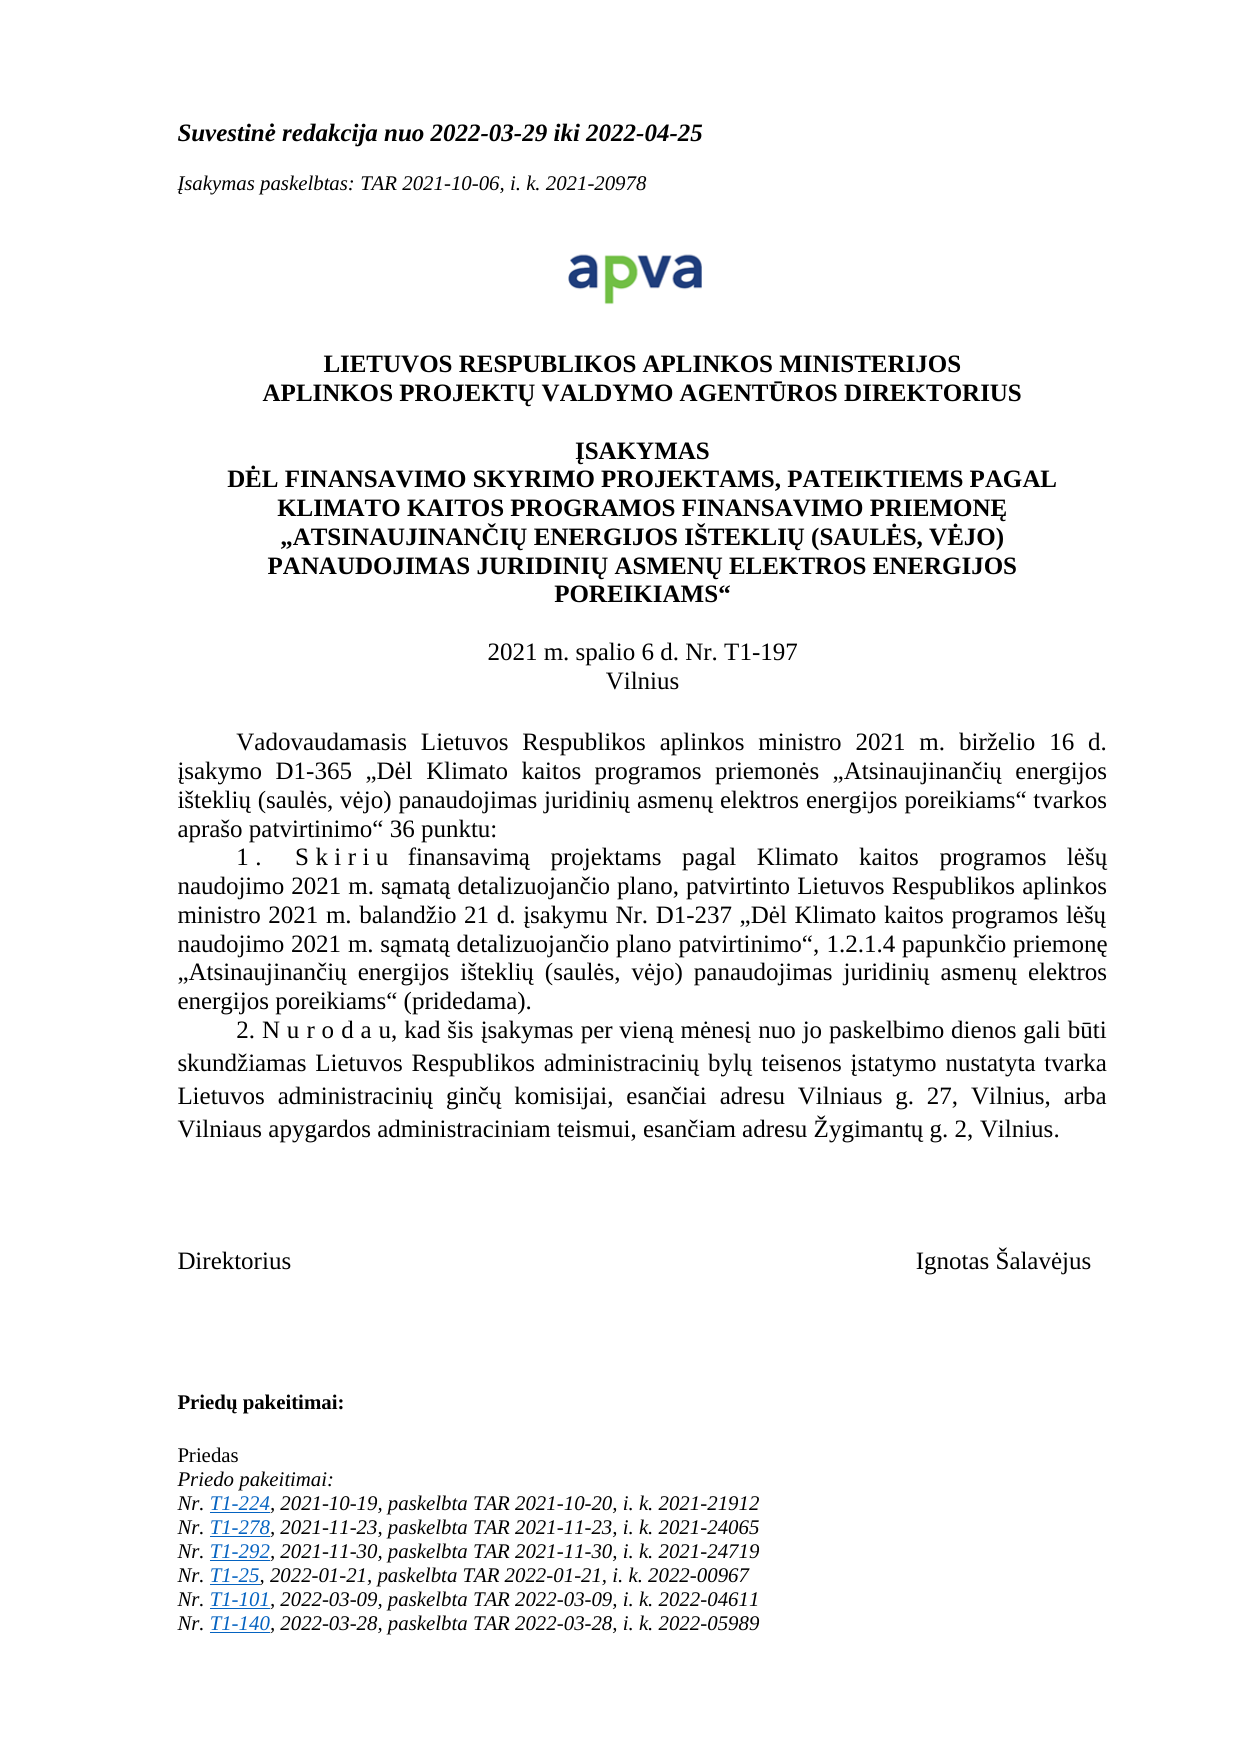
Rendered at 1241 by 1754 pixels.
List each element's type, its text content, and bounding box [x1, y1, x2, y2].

text Nr. T1-140, 2022-03-28, paskelbta TAR 2022-03-28, i. k. 2022-05989 [177, 1611, 1107, 1635]
text Vilnius [177, 666, 1107, 694]
text Nr. T1-101, 2022-03-09, paskelbta TAR 2022-03-09, i. k. 2022-04611 [177, 1587, 1107, 1611]
text Nr. T1-224, 2021-10-19, paskelbta TAR 2021-10-20, i. k. 2021-21912 [177, 1491, 1107, 1515]
text 2021 m. spalio 6 d. Nr. T1-197 [177, 637, 1107, 666]
text Vadovaudamasis Lietuvos Respublikos aplinkos ministro 2021 m. birželio 16 d. įsakymo D1-365 „Dėl Klimato kaitos programos priemonės „Atsinaujinančių energijos išteklių (saulės, vėjo) panaudojimas juridinių asmenų elektros energijos poreikiams“ tvarkos aprašo patvirtinimo“ 36 punktu: [177, 727, 1107, 842]
text Priedų pakeitimai: [177, 1390, 1107, 1414]
text LIETUVOS RESPUBLIKOS APLINKOS MINISTERIJOS [177, 349, 1107, 378]
text Suvestinė redakcija nuo 2022-03-29 iki 2022-04-25 [177, 118, 1107, 147]
text Nr. T1-278, 2021-11-23, paskelbta TAR 2021-11-23, i. k. 2021-24065 [177, 1515, 1107, 1539]
text 2. N u r o d a u, kad šis įsakymas per vieną mėnesį nuo jo paskelbimo dienos gali būti skundžiamas Lietuvos Respublikos administracinių bylų teisenos įstatymo nustatyta tvarka Lietuvos administracinių ginčų komisijai, esančiai adresu Vilniaus g. 27, Vilnius, arba Vilniaus apygardos administraciniam teismui, esančiam adresu Žygimantų g. 2, Vilnius. [177, 1015, 1107, 1143]
text 1. Skiriu finansavimą projektams pagal Klimato kaitos programos lėšų naudojimo 2021 m. sąmatą detalizuojančio plano, patvirtinto Lietuvos Respublikos aplinkos ministro 2021 m. balandžio 21 d. įsakymu Nr. D1-237 „Dėl Klimato kaitos programos lėšų naudojimo 2021 m. sąmatą detalizuojančio plano patvirtinimo“, 1.2.1.4 papunkčio priemonę „Atsinaujinančių energijos išteklių (saulės, vėjo) panaudojimas juridinių asmenų elektros energijos poreikiams“ (pridedama). [177, 842, 1107, 1015]
text Įsakymas paskelbtas: TAR 2021-10-06, i. k. 2021-20978 [177, 171, 1107, 195]
text Direktorius Ignotas Šalavėjus [177, 1246, 1107, 1275]
text Įsakymas [177, 436, 1107, 464]
text Priedo pakeitimai: [177, 1467, 1107, 1491]
text Nr. T1-292, 2021-11-30, paskelbta TAR 2021-11-30, i. k. 2021-24719 [177, 1539, 1107, 1563]
text Nr. T1-25, 2022-01-21, paskelbta TAR 2022-01-21, i. k. 2022-00967 [177, 1563, 1107, 1587]
text Priedas [177, 1443, 1107, 1467]
text APLINKOS PROJEKTŲ VALDYMO AGENTŪROS DIREKTORIUS [177, 378, 1107, 407]
text DĖL FINANSAVIMO SKYRIMO PROJEKTAMS, PATEIKTIEMS PAGAL KLIMATO KAITOS PROGRAMOS FINANSAVIMO PRIEMONĘ „Atsinaujinančių energijos išteklių (saulės, vėjo) panaudojimas juridinių asmenų elektros energijos poreikiams“ [177, 464, 1107, 608]
